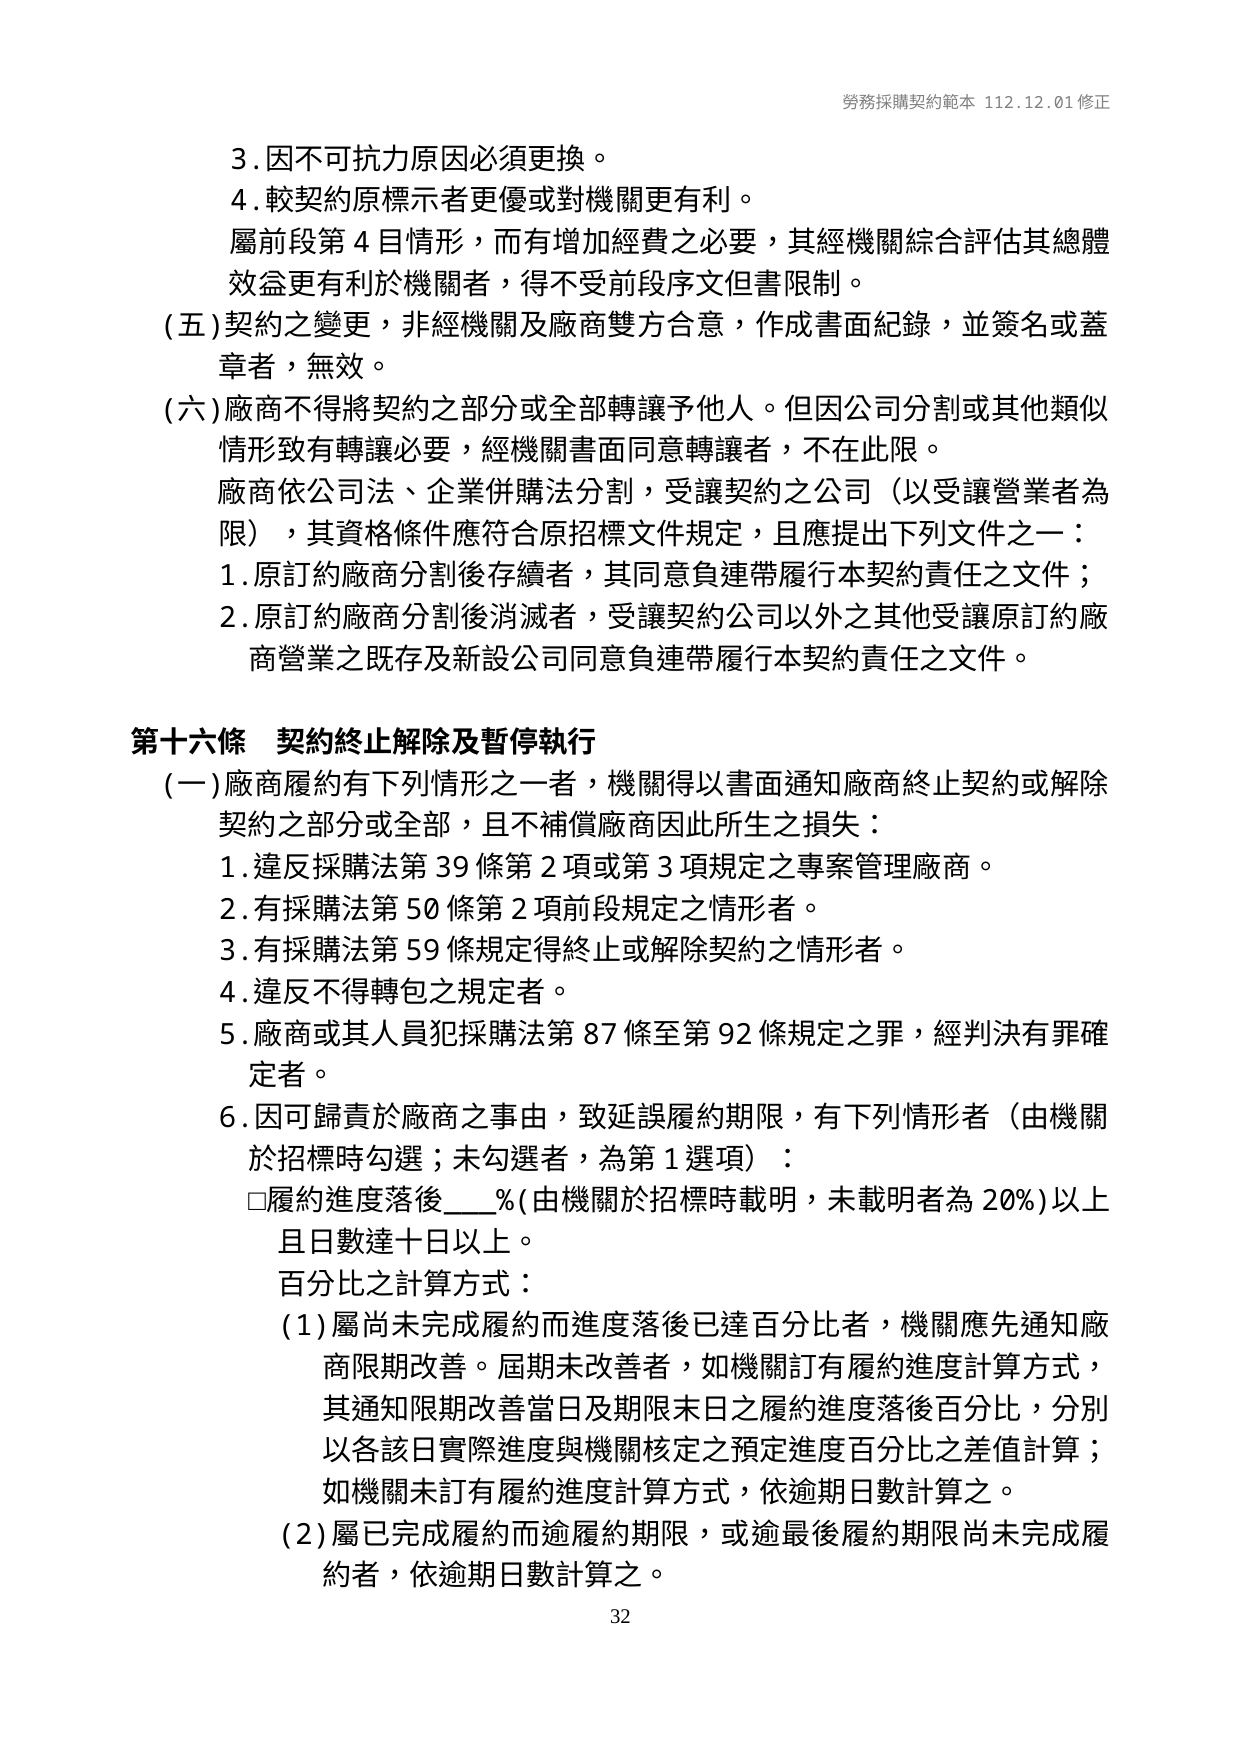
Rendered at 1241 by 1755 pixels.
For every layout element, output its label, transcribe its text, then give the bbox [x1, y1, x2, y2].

text (1)屬尚未完成履約而進度落後已達百分比者，機關應先通知廠商限期改善。屆期未改善者，如機關訂有履約進度計算方式，其通知限期改善當日及期限末日之履約進度落後百分比，分別以各該日實際進度與機關核定之預定進度百分比之差值計算；如機關未訂有履約進度計算方式，依逾期日數計算之。 [277, 1302, 1110, 1511]
text 屬前段第4目情形，而有增加經費之必要，其經機關綜合評估其總體效益更有利於機關者，得不受前段序文但書限制。 [229, 219, 1110, 302]
text 第十六條 契約終止解除及暫停執行 [130, 719, 1110, 761]
text (2)屬已完成履約而逾履約期限，或逾最後履約期限尚未完成履約者，依逾期日數計算之。 [277, 1511, 1110, 1594]
text 3.因不可抗力原因必須更換。 [230, 136, 1110, 177]
text 1.原訂約廠商分割後存續者，其同意負連帶履行本契約責任之文件； [218, 552, 1110, 594]
text (五)契約之變更，非經機關及廠商雙方合意，作成書面紀錄，並簽名或蓋章者，無效。 [159, 302, 1110, 386]
text 4.較契約原標示者更優或對機關更有利。 [230, 177, 1110, 219]
text 2.原訂約廠商分割後消滅者，受讓契約公司以外之其他受讓原訂約廠商營業之既存及新設公司同意負連帶履行本契約責任之文件。 [218, 594, 1110, 677]
text 1.違反採購法第39條第2項或第3項規定之專案管理廠商。 [218, 844, 1110, 886]
text 百分比之計算方式： [277, 1261, 1110, 1302]
text □履約進度落後___%(由機關於招標時載明，未載明者為20%)以上，且日數達十日以上。 [248, 1177, 1110, 1261]
text 3.有採購法第59條規定得終止或解除契約之情形者。 [218, 927, 1110, 969]
text (一)廠商履約有下列情形之一者，機關得以書面通知廠商終止契約或解除契約之部分或全部，且不補償廠商因此所生之損失： [159, 761, 1110, 844]
text 4.違反不得轉包之規定者。 [218, 969, 1110, 1011]
text 2.有採購法第50條第2項前段規定之情形者。 [218, 886, 1110, 927]
text 廠商依公司法、企業併購法分割，受讓契約之公司（以受讓營業者為限），其資格條件應符合原招標文件規定，且應提出下列文件之一： [217, 469, 1110, 552]
text 5.廠商或其人員犯採購法第87條至第92條規定之罪，經判決有罪確定者。 [218, 1011, 1110, 1094]
text 6.因可歸責於廠商之事由，致延誤履約期限，有下列情形者（由機關於招標時勾選；未勾選者，為第1選項）： [218, 1094, 1110, 1177]
text (六)廠商不得將契約之部分或全部轉讓予他人。但因公司分割或其他類似情形致有轉讓必要，經機關書面同意轉讓者，不在此限。 [159, 386, 1110, 469]
